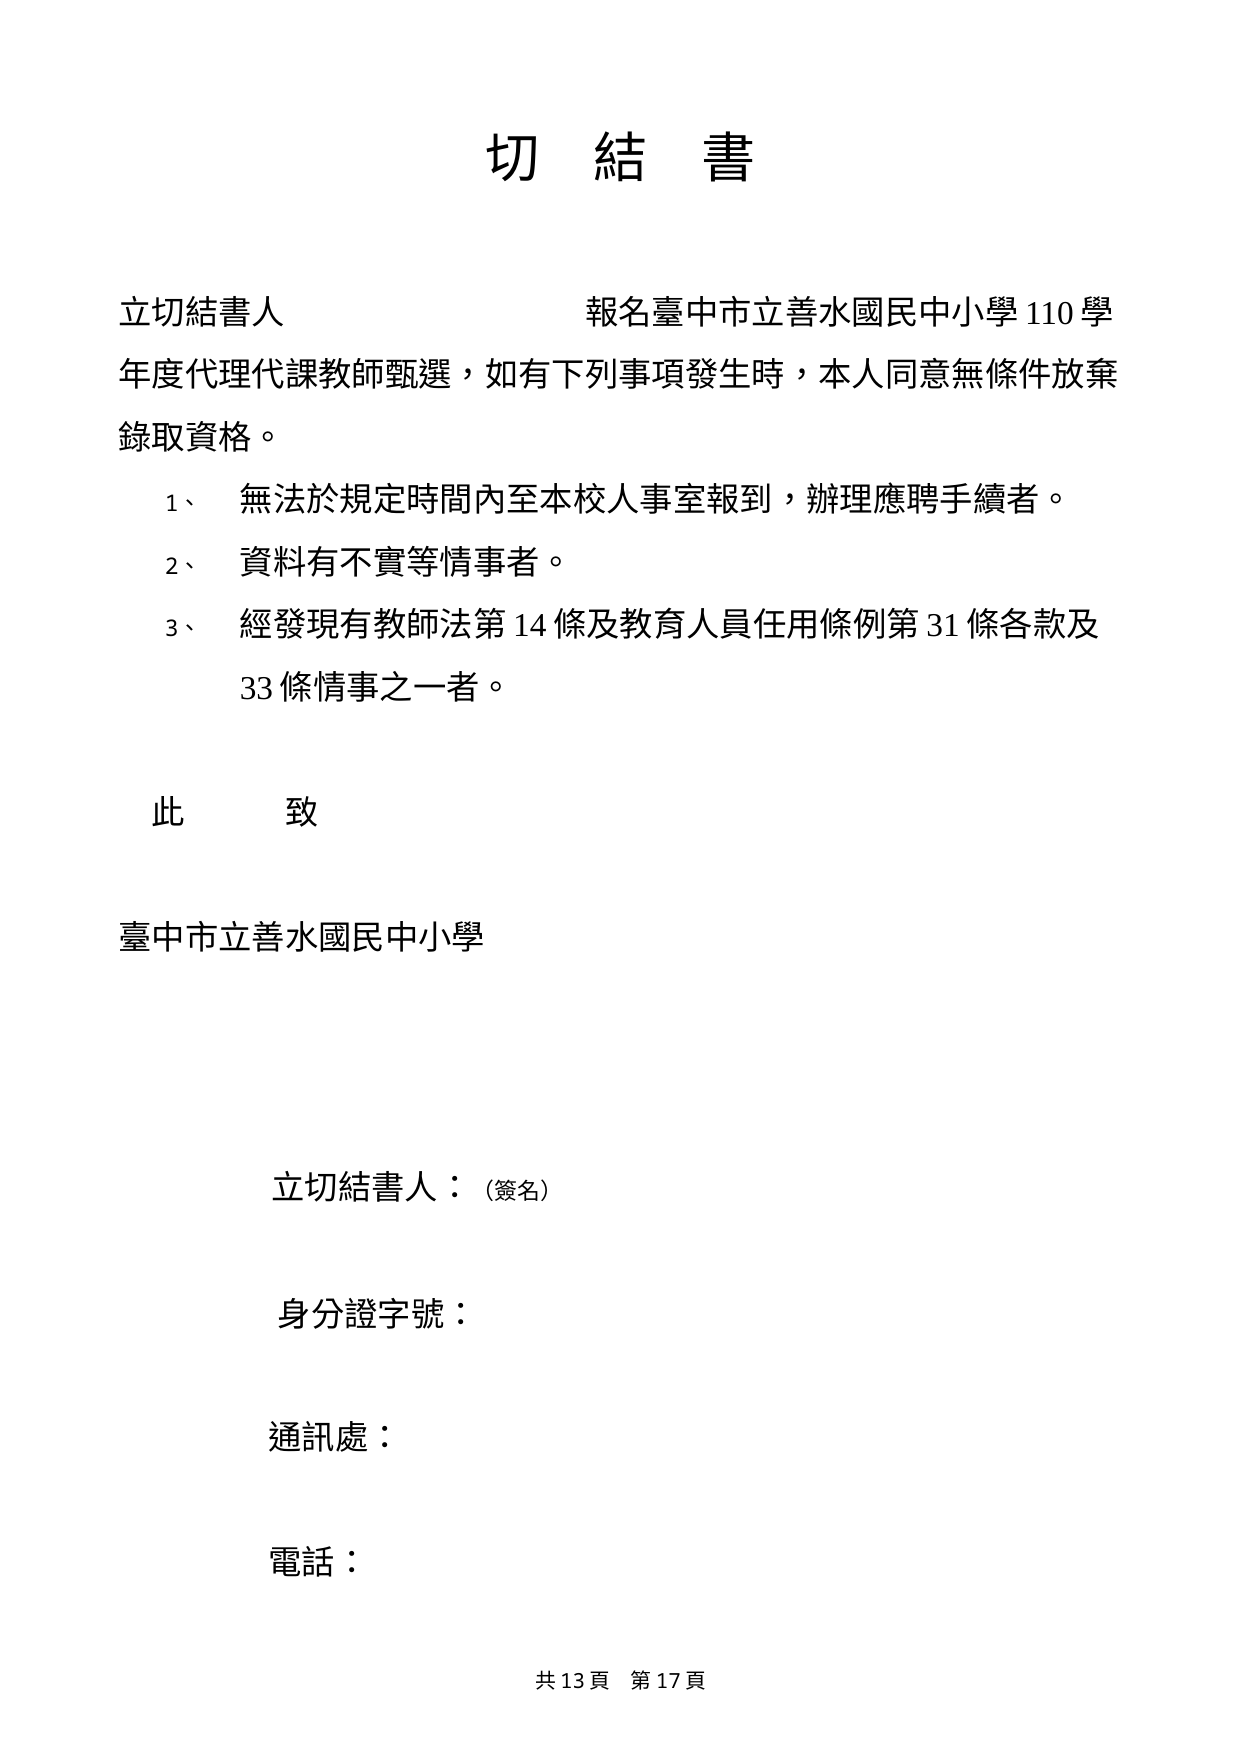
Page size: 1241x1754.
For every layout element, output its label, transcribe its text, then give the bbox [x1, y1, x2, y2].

list 經發現有教師法第14條及教育人員任用條例第31條各款及33條情事之一者。 [164, 581, 1122, 706]
text 立切結書人：（簽名） [118, 1143, 1122, 1206]
text 臺中市立善水國民中小學 [118, 893, 1122, 956]
text 通訊處： [118, 1393, 1122, 1456]
list 無法於規定時間內至本校人事室報到，辦理應聘手續者。 [164, 456, 1122, 518]
list 資料有不實等情事者。 [164, 518, 1122, 581]
text 此 致 [118, 768, 1122, 831]
text 電話： [118, 1518, 1122, 1581]
text 身分證字號： [118, 1268, 1122, 1331]
text 立切結書人 報名臺中市立善水國民中小學110學年度代理代課教師甄選，如有下列事項發生時，本人同意無條件放棄錄取資格。 [118, 268, 1122, 456]
text 切 結 書 [118, 81, 1122, 206]
